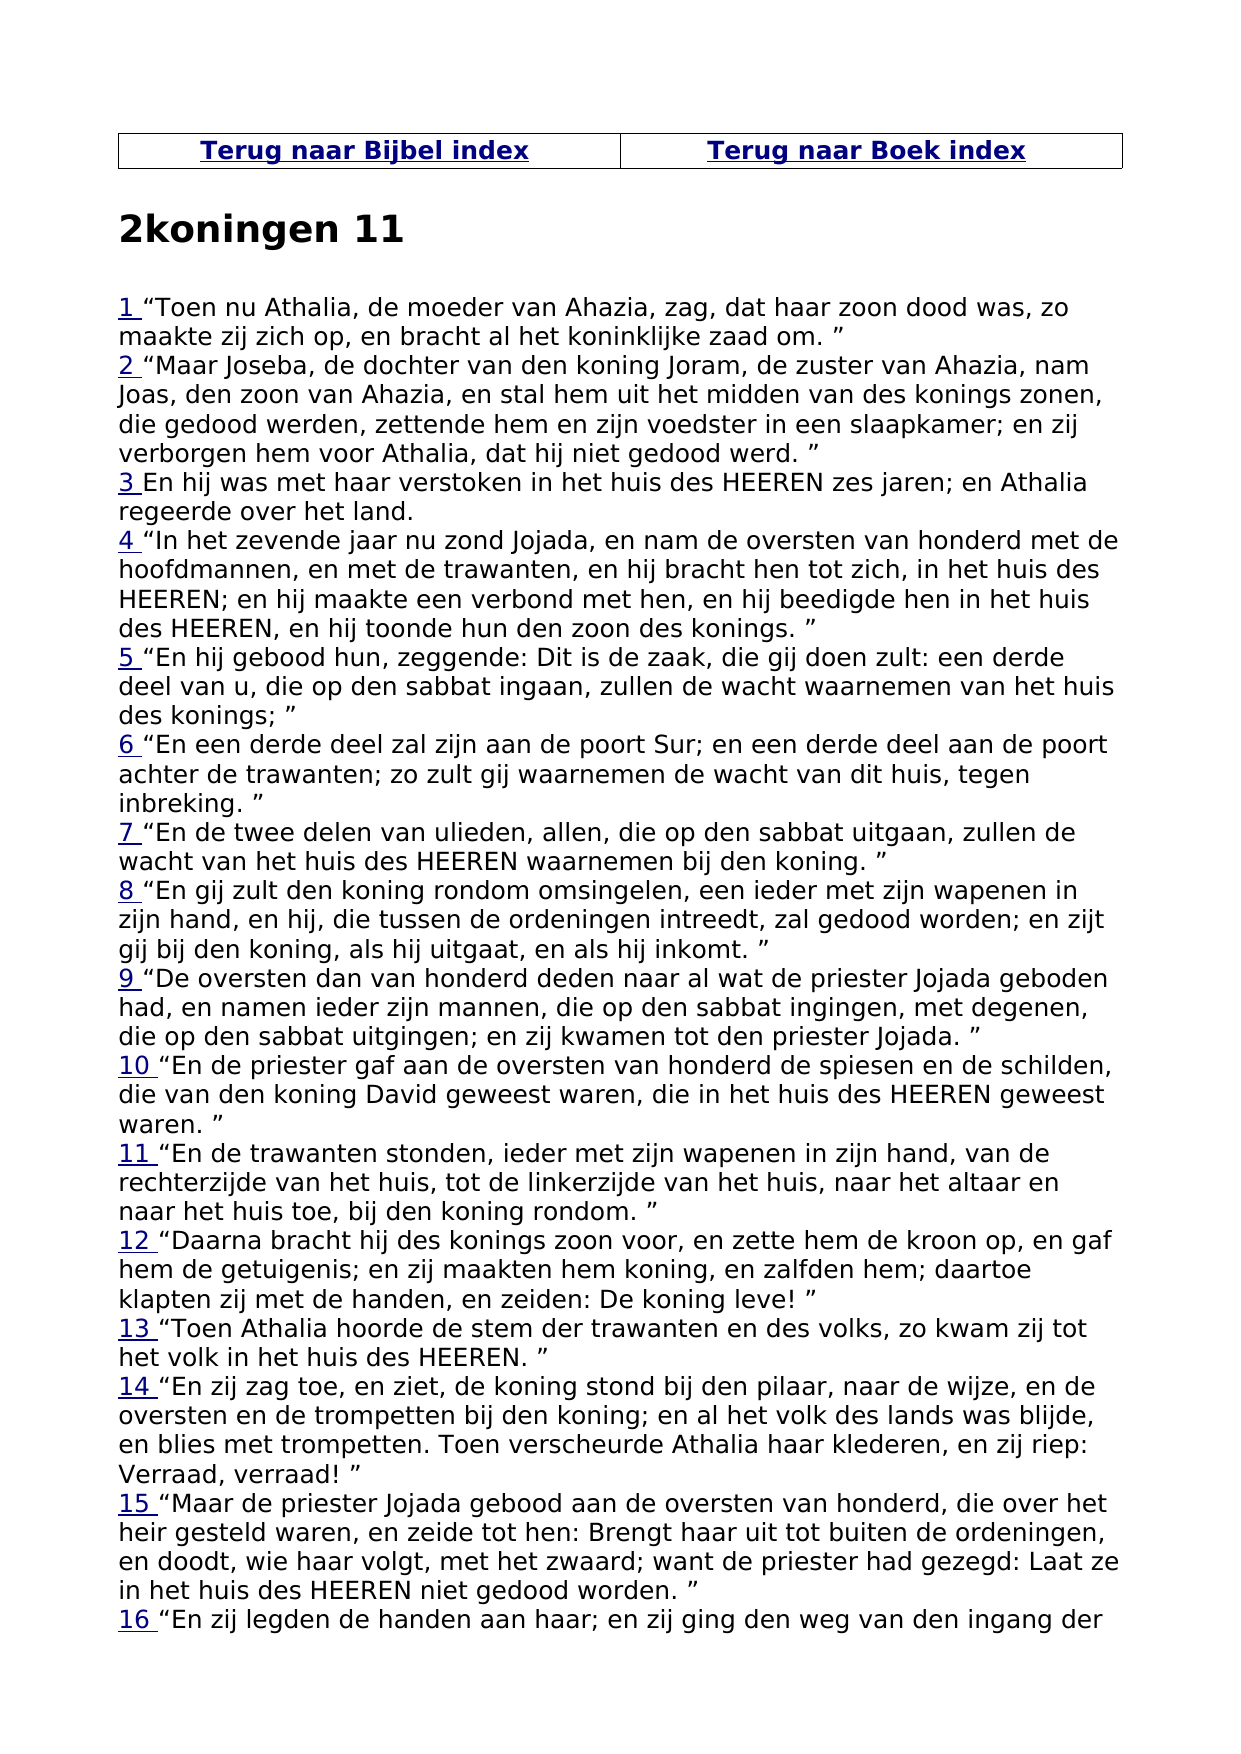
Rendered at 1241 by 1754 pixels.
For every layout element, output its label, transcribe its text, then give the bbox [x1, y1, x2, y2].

subtitle 2koningen 11 [118, 208, 1122, 252]
table_header Terug naar Bijbel index [119, 134, 620, 168]
text 1 “Toen nu Athalia, de moeder van Ahazia, zag, dat haar zoon dood was, zo maakte zij zich op, en bracht al het koninklijke zaad om. ” 2 “Maar Joseba, de dochter van den koning Joram, de zuster van Ahazia, nam Joas, den zoon van Ahazia, en stal hem uit het midden van des konings zonen, die gedood werden, zettende hem en zijn voedster in een slaapkamer; en zij verborgen hem voor Athalia, dat hij niet gedood werd. ” 3 En hij was met haar verstoken in het huis des HEEREN zes jaren; en Athalia regeerde over het land. 4 “In het zevende jaar nu zond Jojada, en nam de oversten van honderd met de hoofdmannen, en met de trawanten, en hij bracht hen tot zich, in het huis des HEEREN; en hij maakte een verbond met hen, en hij beedigde hen in het huis des HEEREN, en hij toonde hun den zoon des konings. ” 5 “En hij gebood hun, zeggende: Dit is de zaak, die gij doen zult: een derde deel van u, die op den sabbat ingaan, zullen de wacht waarnemen van het huis des konings; ” 6 “En een derde deel zal zijn aan de poort Sur; en een derde deel aan de poort achter de trawanten; zo zult gij waarnemen de wacht van dit huis, tegen inbreking. ” 7 “En de twee delen van ulieden, allen, die op den sabbat uitgaan, zullen de wacht van het huis des HEEREN waarnemen bij den koning. ” 8 “En gij zult den koning rondom omsingelen, een ieder met zijn wapenen in zijn hand, en hij, die tussen de ordeningen intreedt, zal gedood worden; en zijt gij bij den koning, als hij uitgaat, en als hij inkomt. ” 9 “De oversten dan van honderd deden naar al wat de priester Jojada geboden had, en namen ieder zijn mannen, die op den sabbat ingingen, met degenen, die op den sabbat uitgingen; en zij kwamen tot den priester Jojada. ” 10 “En de priester gaf aan de oversten van honderd de spiesen en de schilden, die van den koning David geweest waren, die in het huis des HEEREN geweest waren. ” 11 “En de trawanten stonden, ieder met zijn wapenen in zijn hand, van de rechterzijde van het huis, tot de linkerzijde van het huis, naar het altaar en naar het huis toe, bij den koning rondom. ” 12 “Daarna bracht hij des konings zoon voor, en zette hem de kroon op, en gaf hem de getuigenis; en zij maakten hem koning, en zalfden hem; daartoe klapten zij met de handen, en zeiden: De koning leve! ” 13 “Toen Athalia hoorde de stem der trawanten en des volks, zo kwam zij tot het volk in het huis des HEEREN. ” 14 “En zij zag toe, en ziet, de koning stond bij den pilaar, naar de wijze, en de oversten en de trompetten bij den koning; en al het volk des lands was blijde, en blies met trompetten. Toen verscheurde Athalia haar klederen, en zij riep: Verraad, verraad! ” 15 “Maar de priester Jojada gebood aan de oversten van honderd, die over het heir gesteld waren, en zeide tot hen: Brengt haar uit tot buiten de ordeningen, en doodt, wie haar volgt, met het zwaard; want de priester had gezegd: Laat ze in het huis des HEEREN niet gedood worden. ” 16 “En zij legden de handen aan haar; en zij ging den weg van den ingang der [118, 264, 1122, 1635]
table_header Terug naar Boek index [621, 134, 1122, 168]
